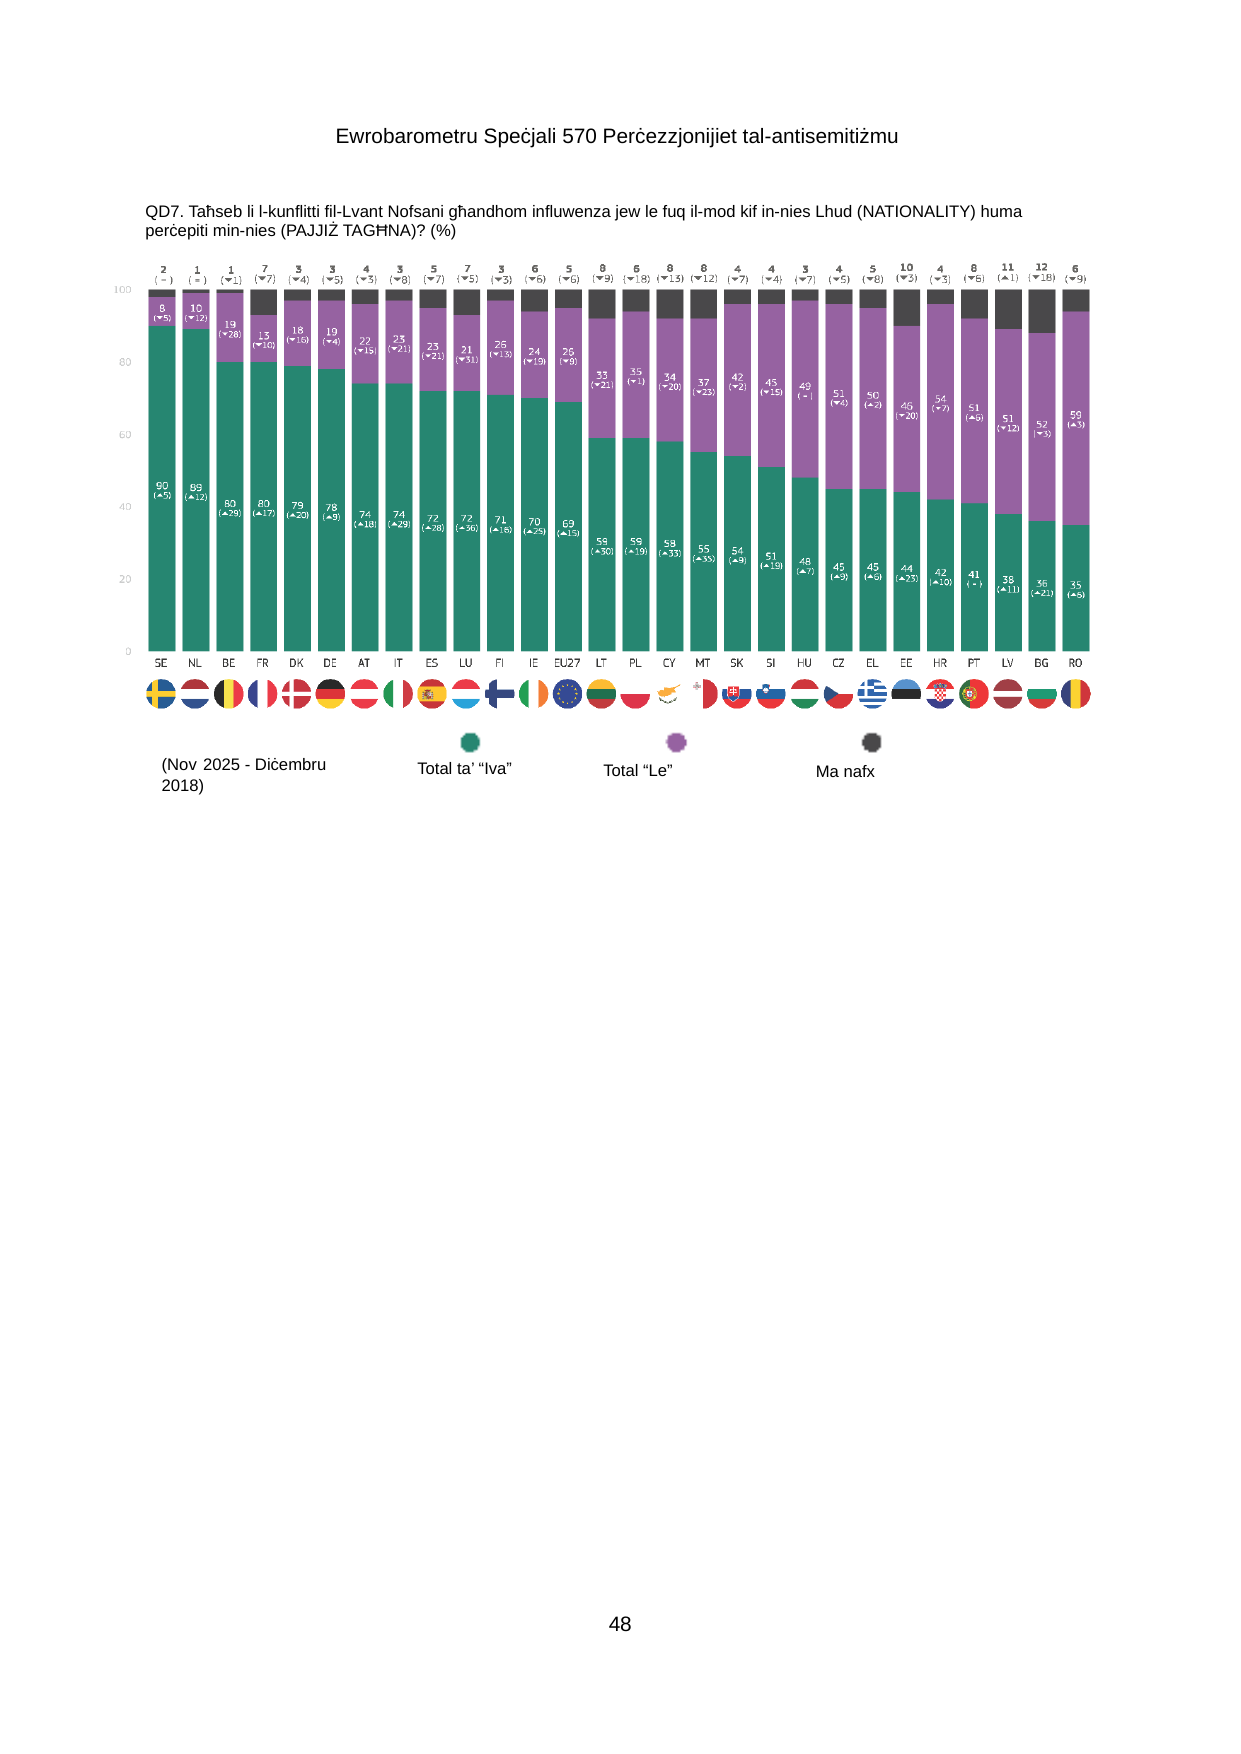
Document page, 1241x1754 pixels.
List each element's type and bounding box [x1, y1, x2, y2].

picture [449, 719, 894, 759]
picture [104, 257, 1098, 710]
